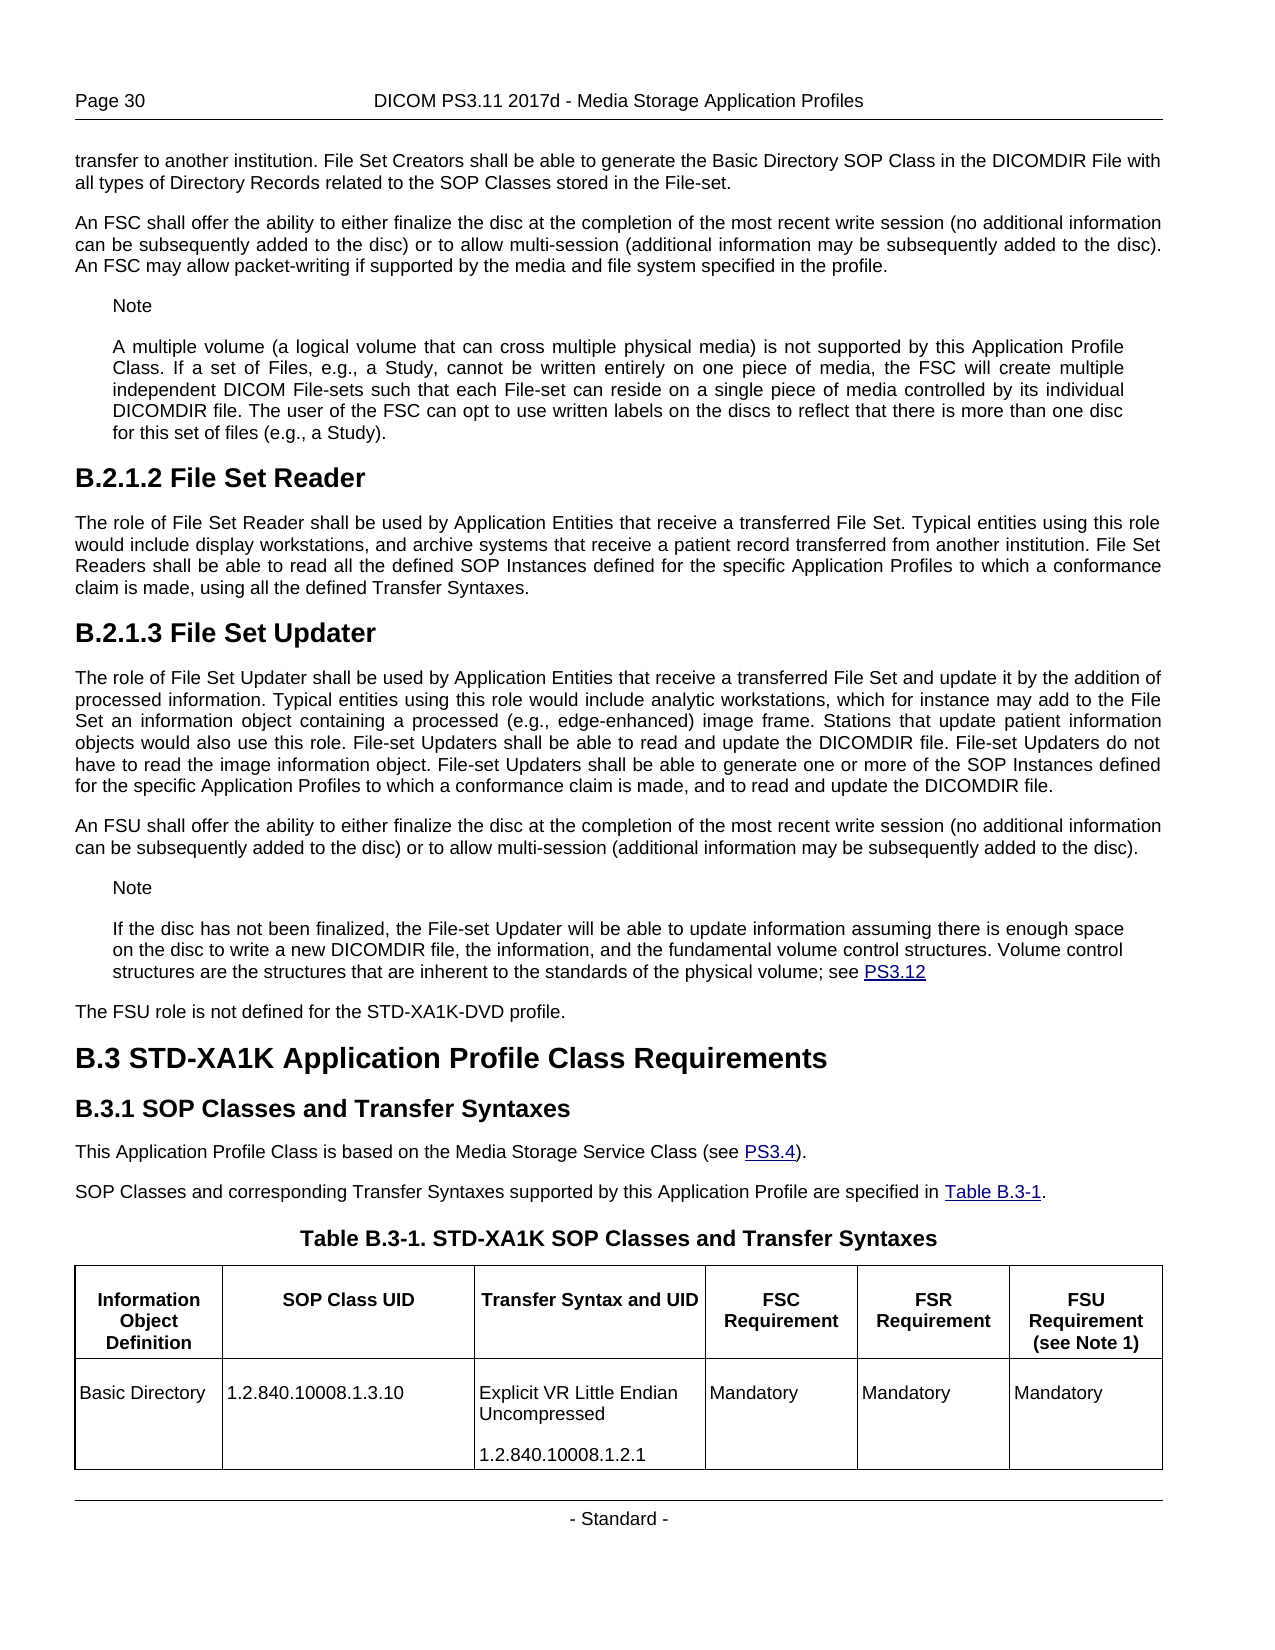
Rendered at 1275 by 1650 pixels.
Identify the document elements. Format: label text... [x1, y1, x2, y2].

table_header FSU Requirement (see Note 1) [1010, 1266, 1162, 1358]
table_cell Mandatory [706, 1359, 857, 1469]
text B.3.1 SOP Classes and Transfer Syntaxes [75, 1093, 1162, 1122]
text Table B.3-1. STD-XA1K SOP Classes and Transfer Syntaxes [75, 1225, 1162, 1251]
table_cell 1.2.840.10008.1.3.10 [223, 1359, 474, 1469]
table_header FSC Requirement [706, 1266, 857, 1358]
table_cell Basic Directory [76, 1359, 222, 1469]
text B.2.1.2 File Set Reader [75, 462, 1162, 493]
text SOP Classes and corresponding Transfer Syntaxes supported by this Application Profile are specified in Table B.3-1. [75, 1181, 1162, 1203]
text The role of File Set Updater shall be used by Application Entities that receive a transferred File Set and update it by the addition of processed information. Typical entities using this role would include analytic workstations, which for instance may add to the File Set an information object containing a processed (e.g., edge-enhanced) image frame. Stations that update patient information objects would also use this role. File-set Updaters shall be able to read and update the DICOMDIR file. File-set Updaters do not have to read the image information object. File-set Updaters shall be able to generate one or more of the SOP Instances defined for the specific Application Profiles to which a conformance claim is made, and to read and update the DICOMDIR file. [75, 667, 1162, 797]
table_header Transfer Syntax and UID [475, 1266, 705, 1358]
text The FSU role is not defined for the STD-XA1K-DVD profile. [75, 1001, 1162, 1022]
table_header FSR Requirement [858, 1266, 1009, 1358]
text B.2.1.3 File Set Updater [75, 617, 1162, 648]
table_cell Mandatory [858, 1359, 1009, 1469]
text transfer to another institution. File Set Creators shall be able to generate the Basic Directory SOP Class in the DICOMDIR File with all types of Directory Records related to the SOP Classes stored in the File-set. [75, 150, 1162, 193]
table_header SOP Class UID [223, 1266, 474, 1358]
text A multiple volume (a logical volume that can cross multiple physical media) is not supported by this Application Profile Class. If a set of Files, e.g., a Study, cannot be written entirely on one piece of media, the FSC will create multiple independent DICOM File-sets such that each File-set can reside on a single piece of media controlled by its individual DICOMDIR file. The user of the FSC can opt to use written labels on the discs to reflect that there is more than one disc for this set of files (e.g., a Study). [112, 336, 1125, 443]
text Note [112, 295, 1125, 317]
text B.3 STD-XA1K Application Profile Class Requirements [75, 1041, 1162, 1075]
text The role of File Set Reader shall be used by Application Entities that receive a transferred File Set. Typical entities using this role would include display workstations, and archive systems that receive a patient record transferred from another institution. File Set Readers shall be able to read all the defined SOP Instances defined for the specific Application Profiles to which a conformance claim is made, using all the defined Transfer Syntaxes. [75, 512, 1162, 598]
text If the disc has not been finalized, the File-set Updater will be able to update information assuming there is enough space on the disc to write a new DICOMDIR file, the information, and the fundamental volume control structures. Volume control structures are the structures that are inherent to the standards of the physical volume; see PS3.12 [112, 917, 1125, 982]
table_header Information Object Definition [76, 1266, 222, 1358]
text An FSC shall offer the ability to either finalize the disc at the completion of the most recent write session (no additional information can be subsequently added to the disc) or to allow multi-session (additional information may be subsequently added to the disc). An FSC may allow packet-writing if supported by the media and file system specified in the profile. [75, 212, 1162, 277]
table_cell Mandatory [1010, 1359, 1162, 1469]
text An FSU shall offer the ability to either finalize the disc at the completion of the most recent write session (no additional information can be subsequently added to the disc) or to allow multi-session (additional information may be subsequently added to the disc). [75, 815, 1162, 858]
text Note [112, 877, 1125, 899]
text This Application Profile Class is based on the Media Storage Service Class (see PS3.4). [75, 1141, 1162, 1163]
table_cell Explicit VR Little Endian Uncompressed 1.2.840.10008.1.2.1 [475, 1359, 705, 1469]
